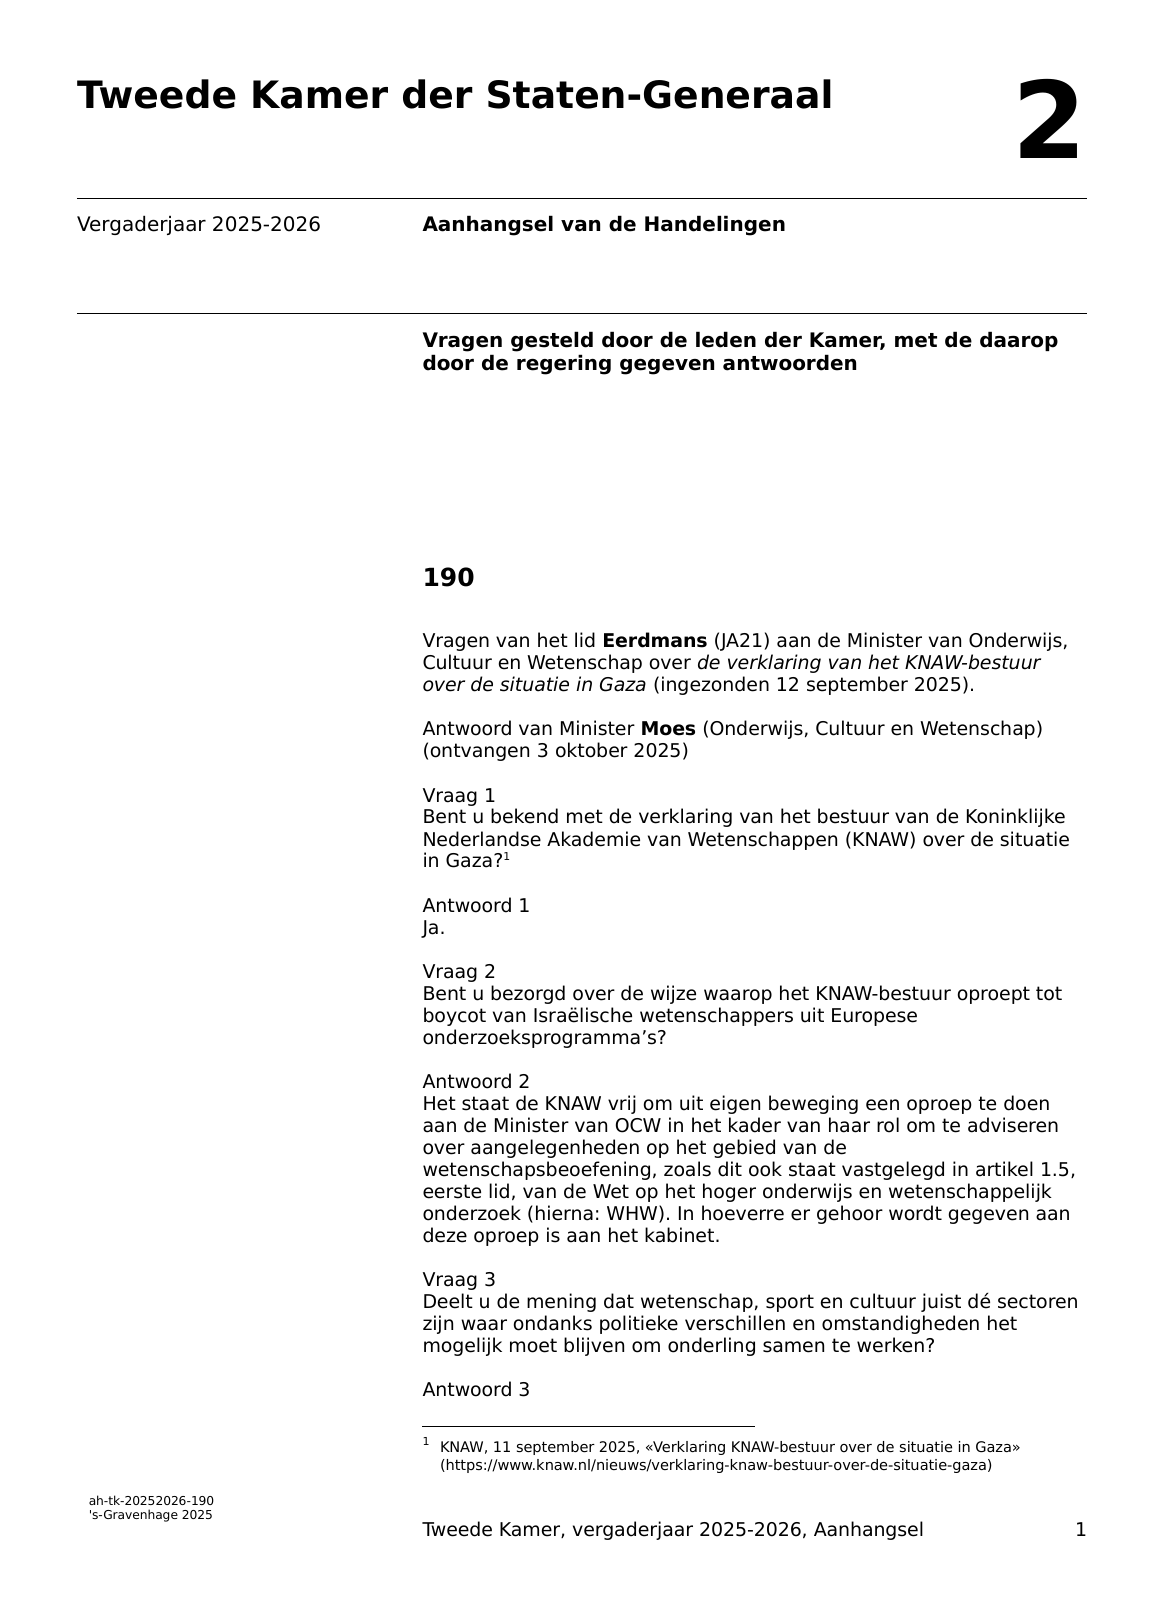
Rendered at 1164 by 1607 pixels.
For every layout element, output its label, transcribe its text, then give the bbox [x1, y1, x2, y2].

table_cell Vergaderjaar 2025-2026 [77, 199, 422, 313]
text Antwoord van Minister Moes (Onderwijs, Cultuur en Wetenschap) (ontvangen 3 oktober 2025) [422, 718, 1087, 762]
text Bent u bezorgd over de wijze waarop het KNAW-bestuur oproept tot boycot van Israëlische wetenschappers uit Europese onderzoeksprogramma’s? [422, 983, 1087, 1049]
text ah-tk-20252026-190 [88, 1494, 323, 1508]
text Ja. [422, 917, 1087, 938]
text Antwoord 1 [422, 894, 1087, 917]
table_cell [77, 314, 422, 375]
text Antwoord 3 [422, 1379, 1087, 1401]
text Vraag 2 [422, 961, 1087, 983]
table_cell Aanhangsel van de Handelingen [422, 199, 1087, 313]
text KNAW, 11 september 2025, «Verklaring KNAW-bestuur over de situatie in Gaza» (https://www.knaw.nl/nieuws/verklaring-knaw-bestuur-over-de-situatie-gaza) [422, 1435, 1087, 1474]
text Bent u bekend met de verklaring van het bestuur van de Koninklijke Nederlandse Akademie van Wetenschappen (KNAW) over de situatie in Gaza? [422, 806, 1087, 872]
text Vraag 1 [422, 784, 1087, 806]
table_header Tweede Kamer der Staten-Generaal [77, 59, 886, 198]
table_cell Vragen gesteld door de leden der Kamer, met de daarop door de regering gegeven antwoorden [422, 314, 1087, 375]
text 190 [422, 563, 1087, 592]
text Deelt u de mening dat wetenschap, sport en cultuur juist dé sectoren zijn waar ondanks politieke verschillen en omstandigheden het mogelijk moet blijven om onderling samen te werken? [422, 1291, 1087, 1357]
text Het staat de KNAW vrij om uit eigen beweging een oproep te doen aan de Minister van OCW in het kader van haar rol om te adviseren over aangelegenheden op het gebied van de wetenschapsbeoefening, zoals dit ook staat vastgelegd in artikel 1.5, eerste lid, van de Wet op het hoger onderwijs en wetenschappelijk onderzoek (hierna: WHW). In hoeverre er gehoor wordt gegeven aan deze oproep is aan het kabinet. [422, 1093, 1087, 1247]
text Vragen van het lid Eerdmans (JA21) aan de Minister van Onderwijs, Cultuur en Wetenschap over de verklaring van het KNAW-bestuur over de situatie in Gaza (ingezonden 12 september 2025). [422, 630, 1087, 696]
text 's-Gravenhage 2025 [88, 1508, 323, 1522]
table_header 2 [886, 59, 1087, 198]
text Vraag 3 [422, 1269, 1087, 1291]
text Antwoord 2 [422, 1071, 1087, 1093]
